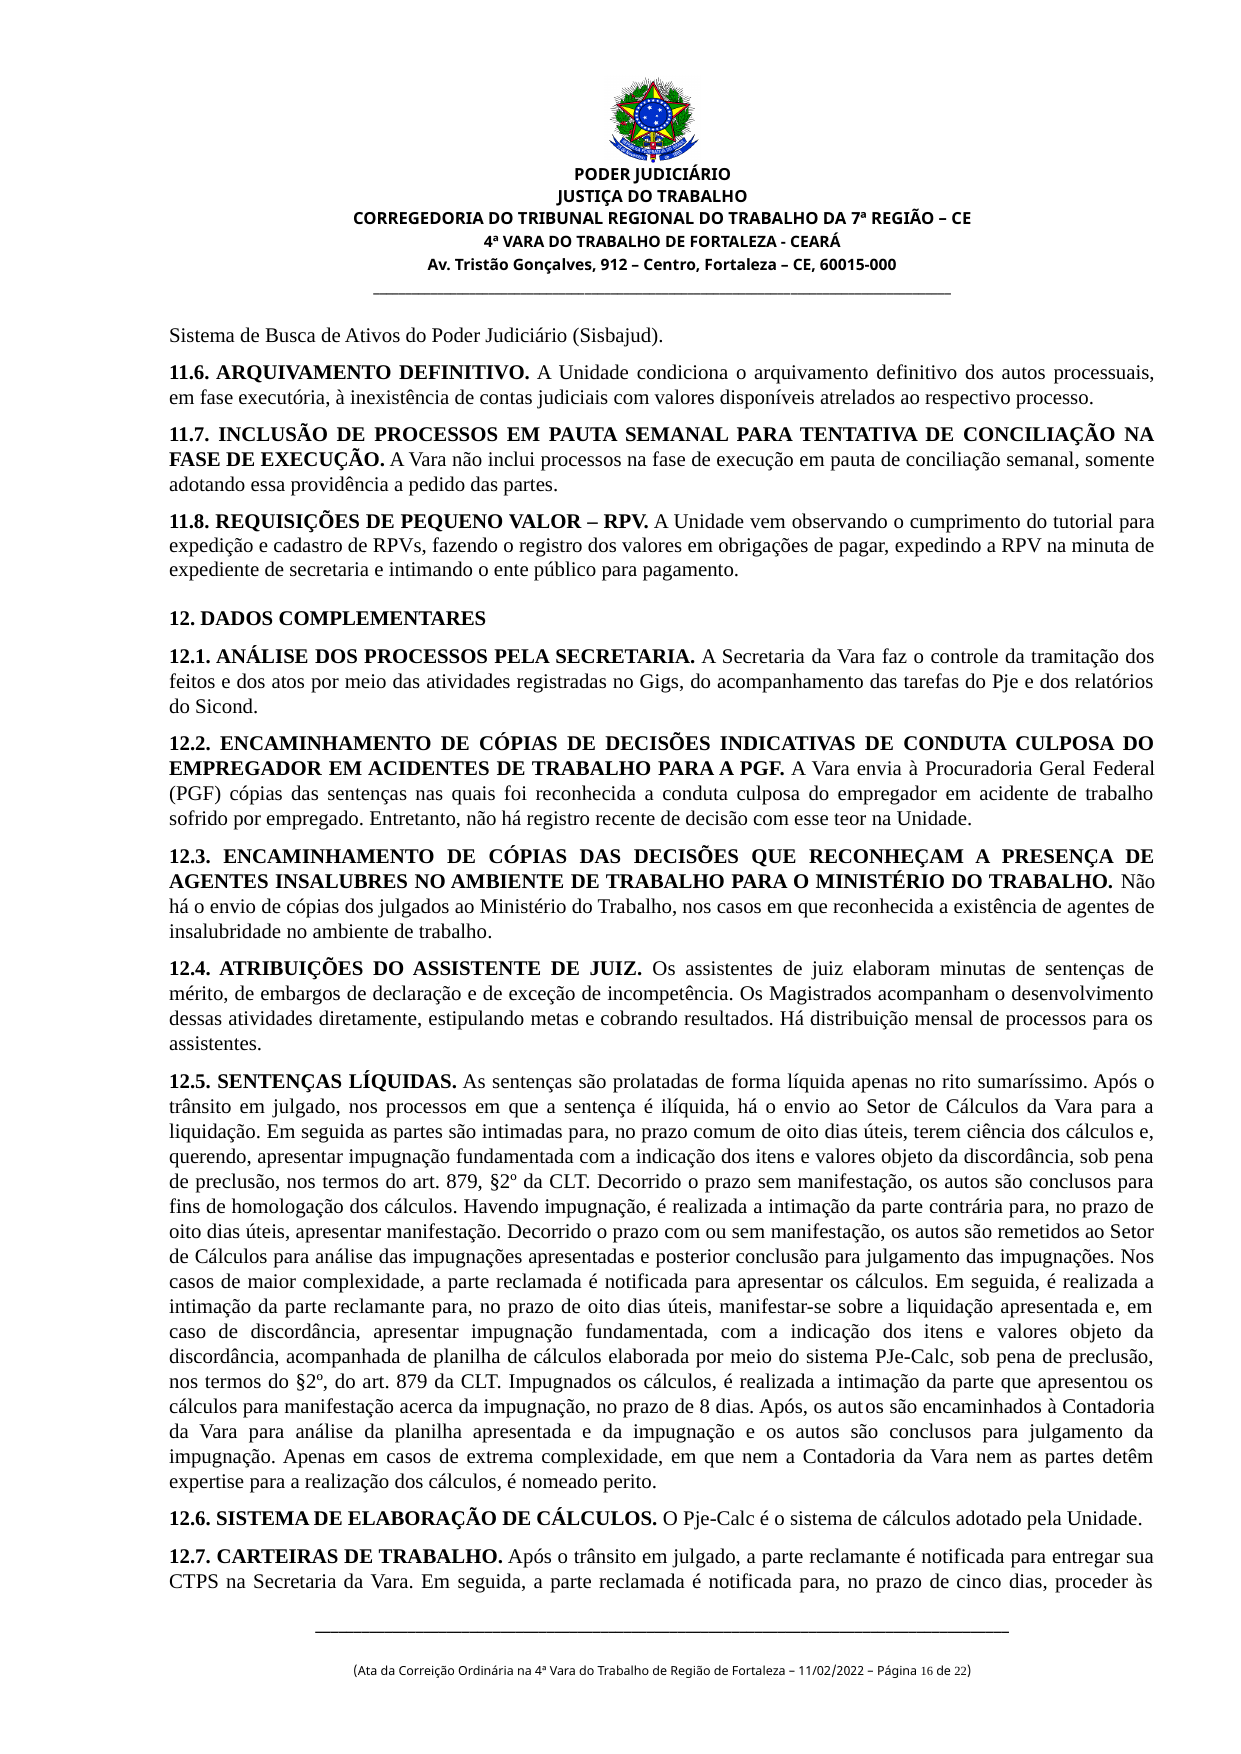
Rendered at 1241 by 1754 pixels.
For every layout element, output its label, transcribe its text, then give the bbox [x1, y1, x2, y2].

text 11.8. REQUISIÇÕES DE PEQUENO VALOR – RPV. A Unidade vem observando o cumprimento do tutorial para expedição e cadastro de RPVs, fazendo o registro dos valores em obrigações de pagar, expedindo a RPV na minuta de expediente de secretaria e intimando o ente público para pagamento. [169, 509, 1155, 581]
text 12.7. CARTEIRAS DE TRABALHO. Após o trânsito em julgado, a parte reclamante é notificada para entregar sua CTPS na Secretaria da Vara. Em seguida, a parte reclamada é notificada para, no prazo de cinco dias, proceder às [169, 1543, 1155, 1593]
text 12.4. ATRIBUIÇÕES DO ASSISTENTE DE JUIZ. Os assistentes de juiz elaboram minutas de sentenças de mérito, de embargos de declaração e de exceção de incompetência. Os Magistrados acompanham o desenvolvimento dessas atividades diretamente, estipulando metas e cobrando resultados. Há distribuição mensal de processos para os assistentes. [169, 956, 1155, 1056]
text 12.1. ANÁLISE DOS PROCESSOS PELA SECRETARIA. A Secretaria da Vara faz o controle da tramitação dos feitos e dos atos por meio das atividades registradas no Gigs, do acompanhamento das tarefas do Pje e dos relatórios do Sicond. [169, 643, 1155, 718]
text 12.2. ENCAMINHAMENTO DE CÓPIAS DE DECISÕES INDICATIVAS DE CONDUTA CULPOSA DO EMPREGADOR EM ACIDENTES DE TRABALHO PARA A PGF. A Vara envia à Procuradoria Geral Federal (PGF) cópias das sentenças nas quais foi reconhecida a conduta culposa do empregador em acidente de trabalho sofrido por empregado. Entretanto, não há registro recente de decisão com esse teor na Unidade. [169, 731, 1155, 831]
picture [604, 75, 700, 164]
text 12. DADOS COMPLEMENTARES [169, 606, 1155, 631]
text 12.5. SENTENÇAS LÍQUIDAS. As sentenças são prolatadas de forma líquida apenas no rito sumaríssimo. Após o trânsito em julgado, nos processos em que a sentença é ilíquida, há o envio ao Setor de Cálculos da Vara para a liquidação. Em seguida as partes são intimadas para, no prazo comum de oito dias úteis, terem ciência dos cálculos e, querendo, apresentar impugnação fundamentada com a indicação dos itens e valores objeto da discordância, sob pena de preclusão, nos termos do art. 879, §2º da CLT. Decorrido o prazo sem manifestação, os autos são conclusos para fins de homologação dos cálculos. Havendo impugnação, é realizada a intimação da parte contrária para, no prazo de oito dias úteis, apresentar manifestação. Decorrido o prazo com ou sem manifestação, os autos são remetidos ao Setor de Cálculos para análise das impugnações apresentadas e posterior conclusão para julgamento das impugnações. Nos casos de maior complexidade, a parte reclamada é notificada para apresentar os cálculos. Em seguida, é realizada a intimação da parte reclamante para, no prazo de oito dias úteis, manifestar-se sobre a liquidação apresentada e, em caso de discordância, apresentar impugnação fundamentada, com a indicação dos itens e valores objeto da discordância, acompanhada de planilha de cálculos elaborada por meio do sistema PJe-Calc, sob pena de preclusão, nos termos do §2º, do art. 879 da CLT. Impugnados os cálculos, é realizada a intimação da parte que apresentou os cálculos para manifestação acerca da impugnação, no prazo de 8 dias. Após, os autos são encaminhados à Contadoria da Vara para análise da planilha apresentada e da impugnação e os autos são conclusos para julgamento da impugnação. Apenas em casos de extrema complexidade, em que nem a Contadoria da Vara nem as partes detêm expertise para a realização dos cálculos, é nomeado perito. [169, 1068, 1155, 1493]
text 11.6. ARQUIVAMENTO DEFINITIVO. A Unidade condiciona o arquivamento definitivo dos autos processuais, em fase executória, à inexistência de contas judiciais com valores disponíveis atrelados ao respectivo processo. [169, 359, 1155, 409]
text 11.7. INCLUSÃO DE PROCESSOS EM PAUTA SEMANAL PARA TENTATIVA DE CONCILIAÇÃO NA FASE DE EXECUÇÃO. A Vara não inclui processos na fase de execução em pauta de conciliação semanal, somente adotando essa providência a pedido das partes. [169, 422, 1155, 497]
text Sistema de Busca de Ativos do Poder Judiciário (Sisbajud). [169, 322, 1155, 347]
text 12.3. ENCAMINHAMENTO DE CÓPIAS DAS DECISÕES QUE RECONHEÇAM A PRESENÇA DE AGENTES INSALUBRES NO AMBIENTE DE TRABALHO PARA O MINISTÉRIO DO TRABALHO. Não há o envio de cópias dos julgados ao Ministério do Trabalho, nos casos em que reconhecida a existência de agentes de insalubridade no ambiente de trabalho. [169, 843, 1155, 943]
text 12.6. SISTEMA DE ELABORAÇÃO DE CÁLCULOS. O Pje-Calc é o sistema de cálculos adotado pela Unidade. [169, 1506, 1155, 1531]
